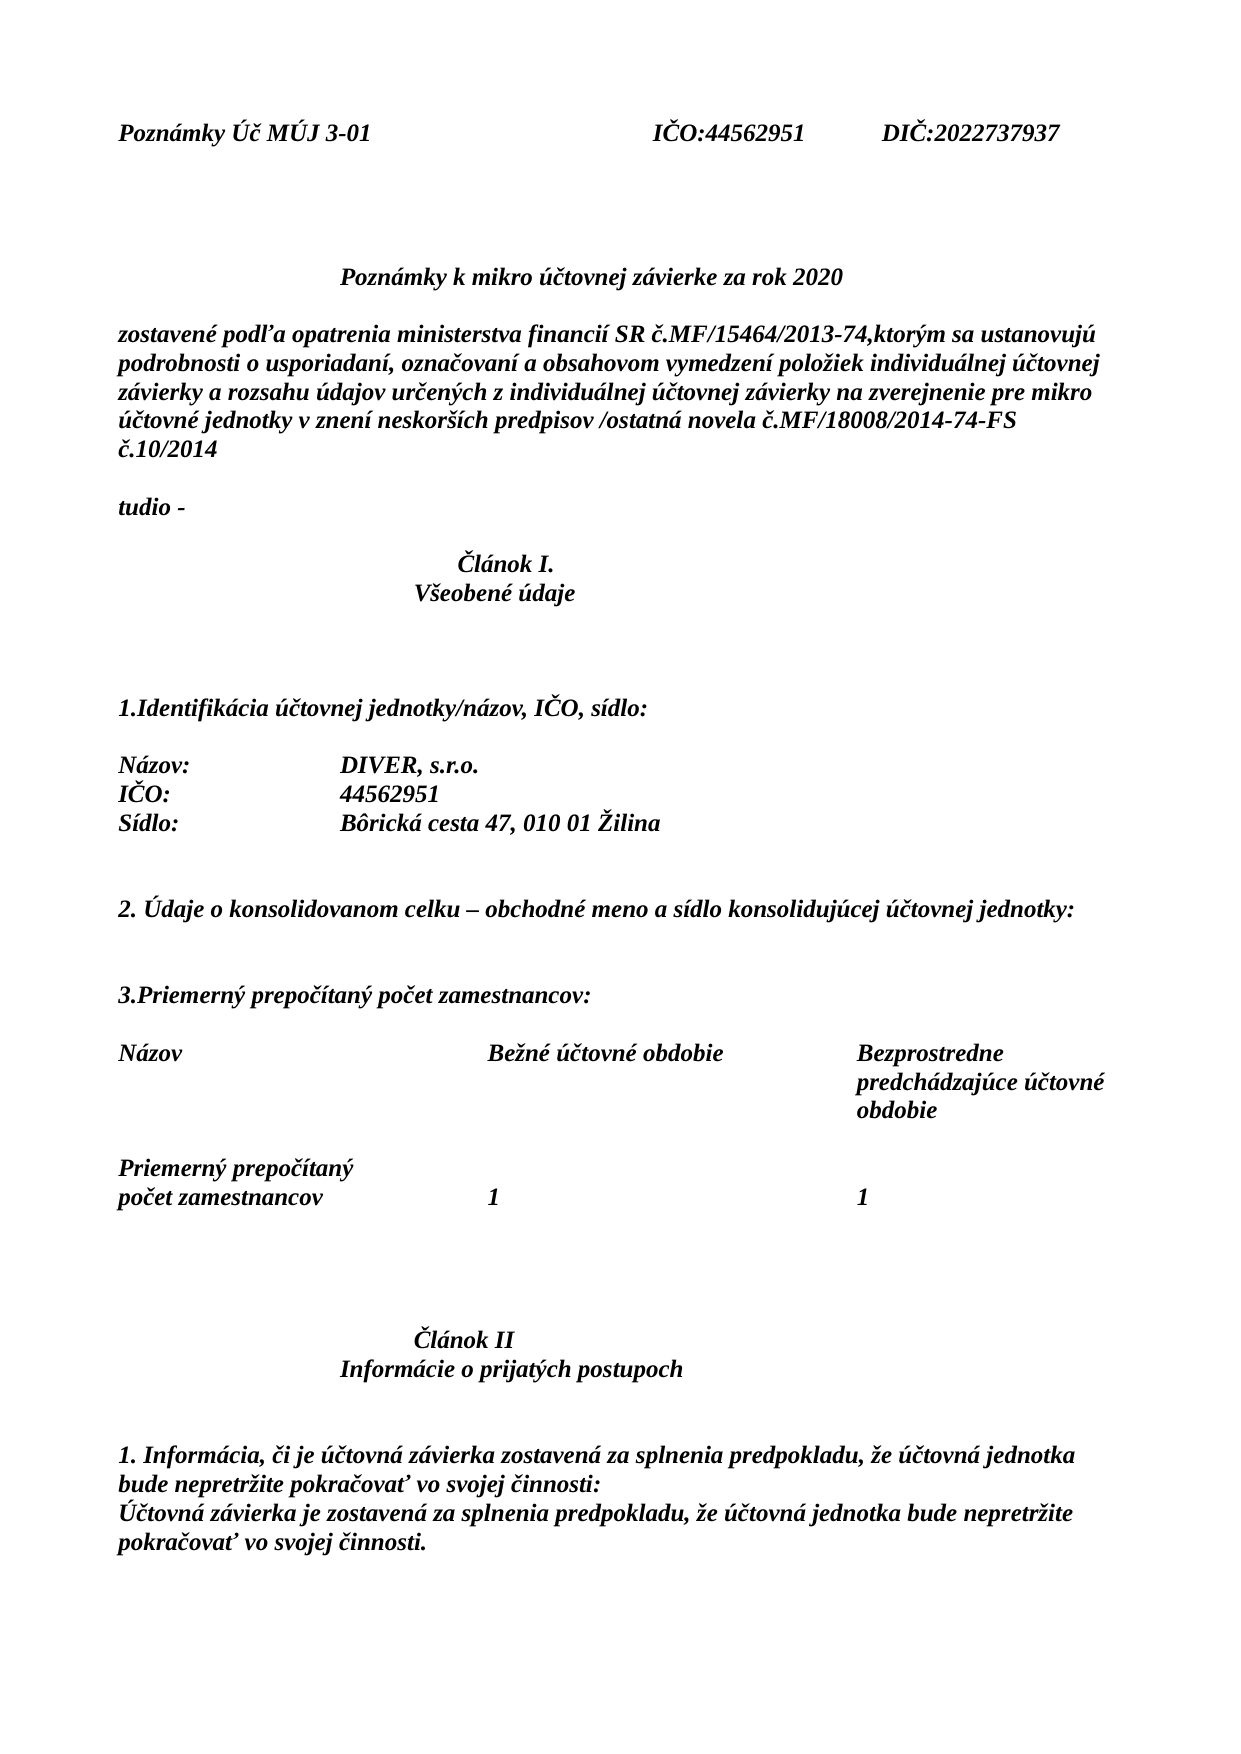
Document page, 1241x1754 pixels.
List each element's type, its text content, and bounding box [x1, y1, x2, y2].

text Článok II [118, 1326, 1122, 1354]
text IČO: 44562951 [118, 779, 1122, 808]
text Poznámky Úč MÚJ 3-01 IČO:44562951 DIČ:2022737937 [118, 118, 1122, 147]
text Priemerný prepočítaný [118, 1153, 1122, 1182]
text zostavené podľa opatrenia ministerstva financií SR č.MF/15464/2013-74,ktorým sa ustanovujú podrobnosti o usporiadaní, označovaní a obsahovom vymedzení položiek individuálnej účtovnej závierky a rozsahu údajov určených z individuálnej účtovnej závierky na zverejnenie pre mikro účtovné jednotky v znení neskorších predpisov /ostatná novela č.MF/18008/2014-74-FS č.10/2014 [118, 319, 1122, 463]
text predchádzajúce účtovné [118, 1067, 1122, 1096]
text obdobie [118, 1096, 1122, 1124]
text Sídlo: Bôrická cesta 47, 010 01 Žilina [118, 808, 1122, 837]
text tudio - [118, 492, 1122, 521]
text Článok I. [118, 549, 1122, 578]
text Poznámky k mikro účtovnej závierke za rok 2020 [118, 262, 1122, 291]
text Informácie o prijatých postupoch [118, 1354, 1122, 1383]
text 2. Údaje o konsolidovanom celku – obchodné meno a sídlo konsolidujúcej účtovnej jednotky: [118, 894, 1122, 923]
text Všeobené údaje [118, 578, 1122, 607]
text počet zamestnancov 1 1 [118, 1182, 1122, 1211]
text 1.Identifikácia účtovnej jednotky/názov, IČO, sídlo: [118, 693, 1122, 722]
text bude nepretržite pokračovať vo svojej činnosti: [118, 1469, 1122, 1498]
text 1. Informácia, či je účtovná závierka zostavená za splnenia predpokladu, že účtovná jednotka [118, 1441, 1122, 1469]
text 3.Priemerný prepočítaný počet zamestnancov: [118, 981, 1122, 1009]
text Účtovná závierka je zostavená za splnenia predpokladu, že účtovná jednotka bude nepretržite pokračovať vo svojej činnosti. [118, 1498, 1122, 1556]
text Názov: DIVER, s.r.o. [118, 751, 1122, 779]
text Názov Bežné účtovné obdobie Bezprostredne [118, 1038, 1122, 1067]
